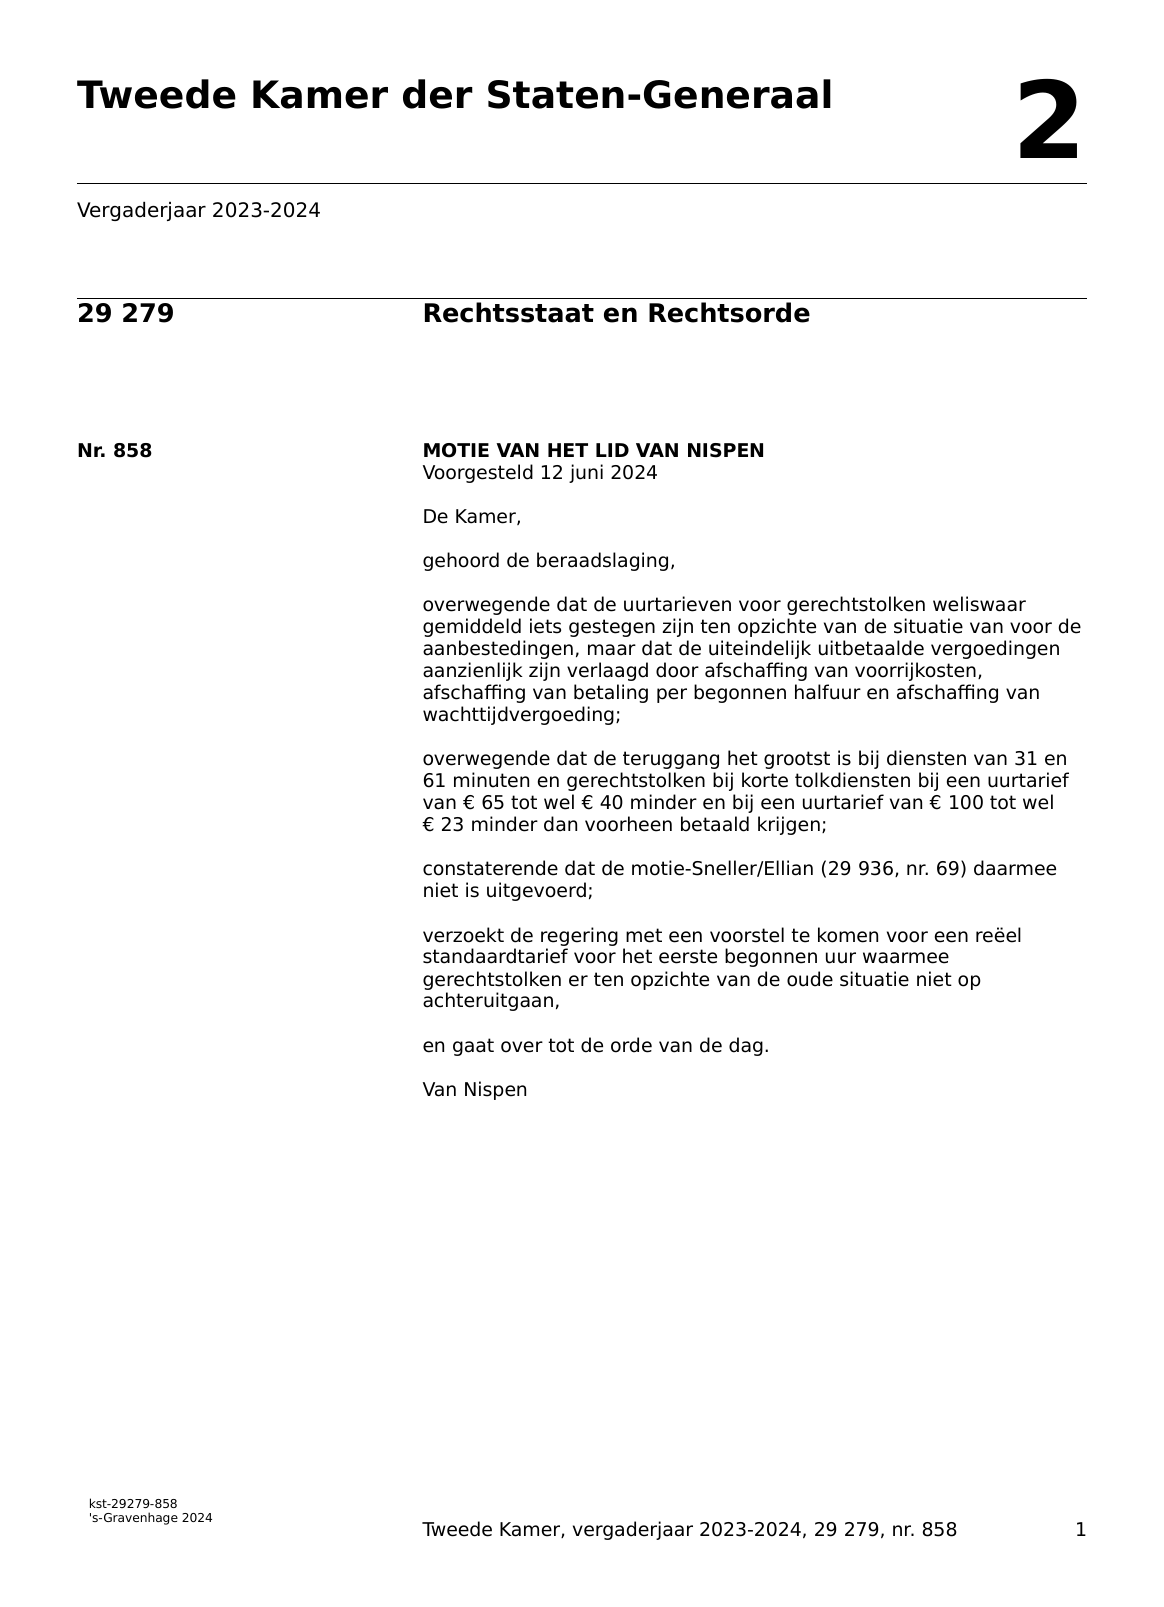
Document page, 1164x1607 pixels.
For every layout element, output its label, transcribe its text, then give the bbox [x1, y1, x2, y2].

text Van Nispen [422, 1079, 1087, 1101]
text kst-29279-858 [88, 1497, 323, 1511]
table_header 2 [886, 59, 1087, 183]
table_cell Vergaderjaar 2023-2024 [77, 184, 1087, 298]
subtitle 29 279 Rechtsstaat en Rechtsorde [77, 299, 1087, 329]
text en gaat over tot de orde van de dag. [422, 1034, 1087, 1057]
text 's-Gravenhage 2024 [88, 1511, 323, 1525]
text De Kamer, [422, 506, 1087, 528]
text constaterende dat de motie-Sneller/Ellian (29 936, nr. 69) daarmee niet is uitgevoerd; [422, 858, 1087, 902]
subtitle Nr. 858 MOTIE VAN HET LID VAN NISPEN [77, 440, 1087, 462]
text overwegende dat de teruggang het grootst is bij diensten van 31 en 61 minuten en gerechtstolken bij korte tolkdiensten bij een uurtarief van € 65 tot wel € 40 minder en bij een uurtarief van € 100 tot wel € 23 minder dan voorheen betaald krijgen; [422, 748, 1087, 836]
text gehoord de beraadslaging, [422, 550, 1087, 572]
text Voorgesteld 12 juni 2024 [422, 462, 1087, 484]
table_header Tweede Kamer der Staten-Generaal [77, 59, 886, 183]
text verzoekt de regering met een voorstel te komen voor een reëel standaardtarief voor het eerste begonnen uur waarmee gerechtstolken er ten opzichte van de oude situatie niet op achteruitgaan, [422, 924, 1087, 1012]
text overwegende dat de uurtarieven voor gerechtstolken weliswaar gemiddeld iets gestegen zijn ten opzichte van de situatie van voor de aanbestedingen, maar dat de uiteindelijk uitbetaalde vergoedingen aanzienlijk zijn verlaagd door afschaffing van voorrijkosten, afschaffing van betaling per begonnen halfuur en afschaffing van wachttijdvergoeding; [422, 594, 1087, 726]
